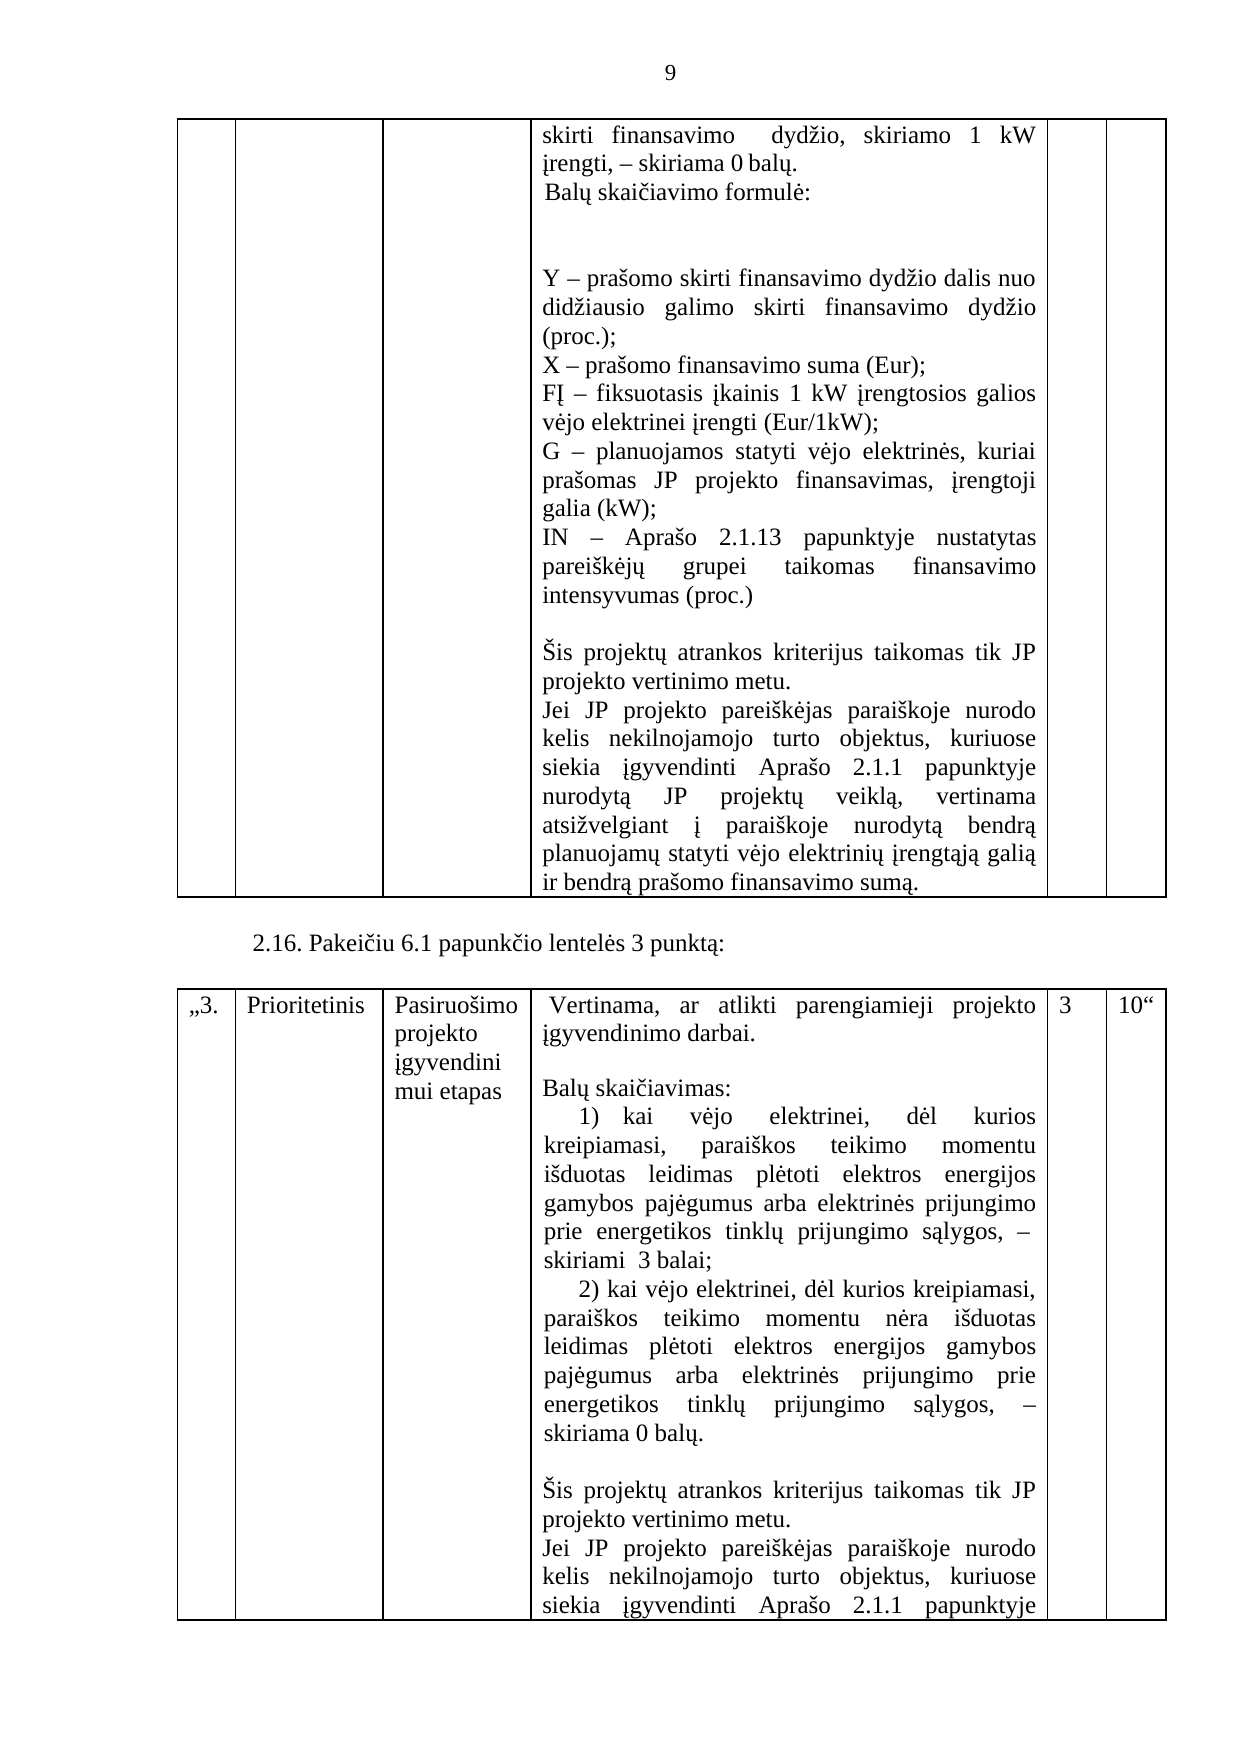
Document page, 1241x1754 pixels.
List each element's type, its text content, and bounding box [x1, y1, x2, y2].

table_header [1048, 120, 1106, 896]
text 2.16. Pakeičiu 6.1 papunkčio lentelės 3 punktą: [177, 928, 1163, 957]
table_header Pasiruošimo projekto įgyvendinimui etapas [384, 990, 530, 1619]
table_header „3. [178, 990, 235, 1619]
table_header [384, 120, 530, 896]
table_header 10“ [1107, 990, 1165, 1619]
table_header Vertinama, ar atlikti parengiamieji projekto įgyvendinimo darbai. Balų skaičiavimas: 1) kai vėjo elektrinei, dėl kurios kreipiamasi, paraiškos teikimo momentu išduotas leidimas plėtoti elektros energijos gamybos pajėgumus arba elektrinės prijungimo prie energetikos tinklų prijungimo sąlygos, – skiriami 3 balai; 2) kai vėjo elektrinei, dėl kurios kreipiamasi, paraiškos teikimo momentu nėra išduotas leidimas plėtoti elektros energijos gamybos pajėgumus arba elektrinės prijungimo prie energetikos tinklų prijungimo sąlygos, – skiriama 0 balų. Šis projektų atrankos kriterijus taikomas tik JP projekto vertinimo metu. Jei JP projekto pareiškėjas paraiškoje nurodo kelis nekilnojamojo turto objektus, kuriuose siekia įgyvendinti Aprašo 2.1.1 papunktyje [532, 990, 1047, 1619]
table_header 3 [1048, 990, 1106, 1619]
table_header Prioritetinis [236, 990, 382, 1619]
table_header [178, 120, 235, 896]
table_header [236, 120, 382, 896]
table_header [1107, 120, 1165, 896]
table_header skirti finansavimo dydžio, skiriamo 1 kW įrengti, – skiriama 0 balų. Balų skaičiavimo formulė: Y – prašomo skirti finansavimo dydžio dalis nuo didžiausio galimo skirti finansavimo dydžio (proc.); X – prašomo finansavimo suma (Eur); FĮ – fiksuotasis įkainis 1 kW įrengtosios galios vėjo elektrinei įrengti (Eur/1kW); G – planuojamos statyti vėjo elektrinės, kuriai prašomas JP projekto finansavimas, įrengtoji galia (kW); IN – Aprašo 2.1.13 papunktyje nustatytas pareiškėjų grupei taikomas finansavimo intensyvumas (proc.) Šis projektų atrankos kriterijus taikomas tik JP projekto vertinimo metu. Jei JP projekto pareiškėjas paraiškoje nurodo kelis nekilnojamojo turto objektus, kuriuose siekia įgyvendinti Aprašo 2.1.1 papunktyje nurodytą JP projektų veiklą, vertinama atsižvelgiant į paraiškoje nurodytą bendrą planuojamų statyti vėjo elektrinių įrengtąją galią ir bendrą prašomo finansavimo sumą. [532, 120, 1047, 896]
